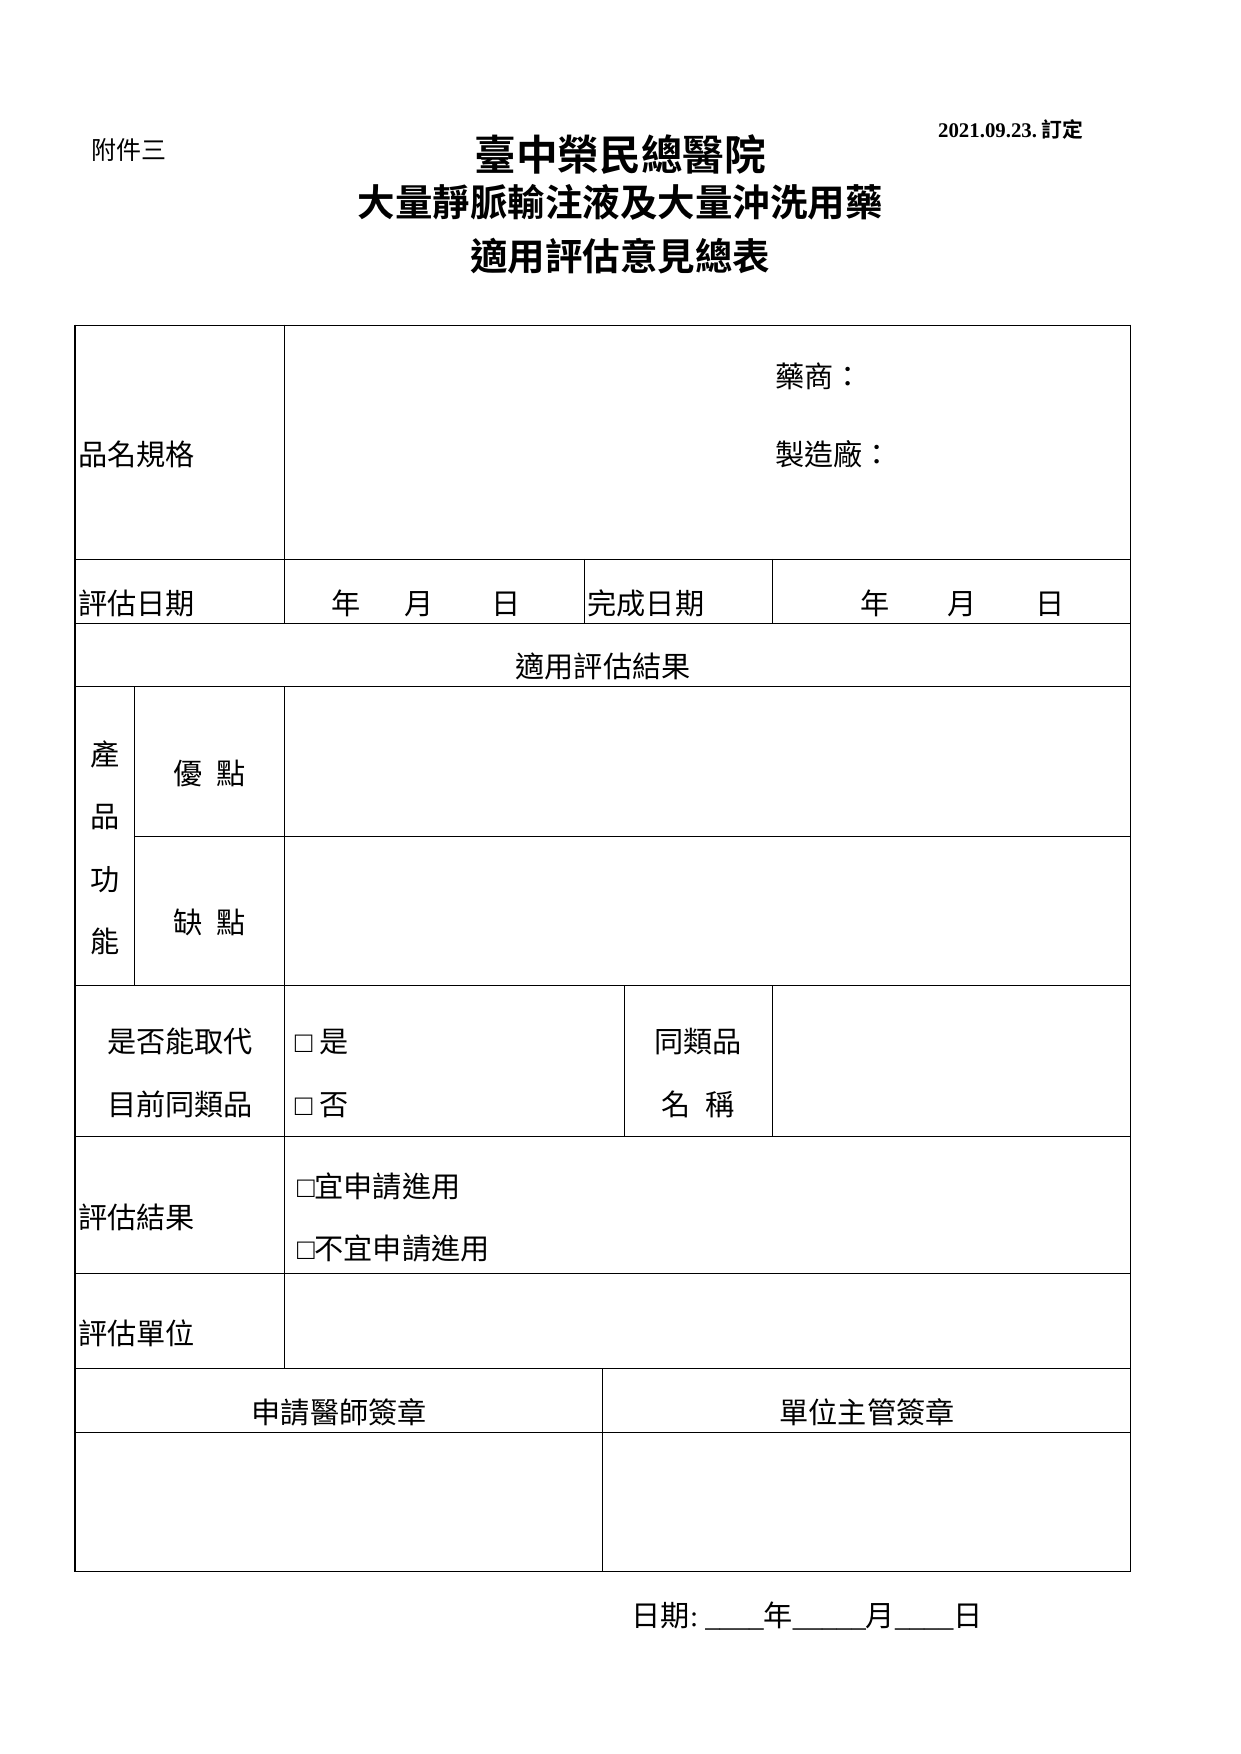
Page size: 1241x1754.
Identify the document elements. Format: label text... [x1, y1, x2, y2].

text 臺中榮民總醫院 [742, 159, 754, 173]
text 適用評估意見總表 [75, 227, 1165, 281]
table_cell 年 月 日 [285, 560, 584, 622]
table_cell 完成日期 [585, 560, 772, 622]
text 臺中榮民總醫院 [608, 160, 628, 173]
table_cell 單位主管簽章 [603, 1369, 1130, 1432]
text 臺中榮民總醫院 [1149, 110, 1165, 173]
table_cell 適用評估結果 [76, 624, 1130, 686]
table_cell [603, 1433, 1130, 1571]
table_cell 是否能取代 目前同類品 [76, 986, 284, 1136]
table_cell □宜申請進用 □不宜申請進用 [285, 1137, 1130, 1273]
text 臺中榮民總醫院 [75, 110, 923, 173]
table_cell 評估結果 [76, 1137, 284, 1273]
table_cell [285, 837, 1130, 985]
table_cell 優 點 [135, 687, 284, 836]
table_cell 評估單位 [76, 1274, 284, 1368]
table_cell 評估日期 [76, 560, 284, 622]
table_cell 申請醫師簽章 [76, 1369, 602, 1432]
text 臺中榮民總醫院 [76, 123, 223, 199]
text 臺中榮民總醫院 [731, 141, 745, 173]
table_cell 年 月 日 [773, 560, 1130, 622]
table_cell [285, 1274, 1130, 1368]
table_cell 製造廠： [772, 403, 1130, 481]
table_cell □ 是 □ 否 [285, 986, 624, 1136]
text 附件三 [91, 130, 208, 166]
table_header 藥商： [772, 326, 1130, 403]
text 大量靜脈輸注液及大量沖洗用藥 [75, 173, 1165, 227]
text 日期: ____年_____月____日 [75, 1572, 1240, 1634]
text 臺中榮民總醫院 [692, 162, 713, 170]
table_cell [773, 986, 1130, 1136]
table_cell [285, 687, 1130, 836]
table_cell [76, 1433, 602, 1571]
table_header 品名規格 [76, 326, 284, 559]
table_cell 同類品 名 稱 [625, 986, 772, 1136]
table_cell 產品功能 [76, 687, 134, 985]
table_cell [772, 481, 1130, 559]
table_header [285, 326, 772, 559]
table_cell 缺 點 [135, 837, 284, 985]
